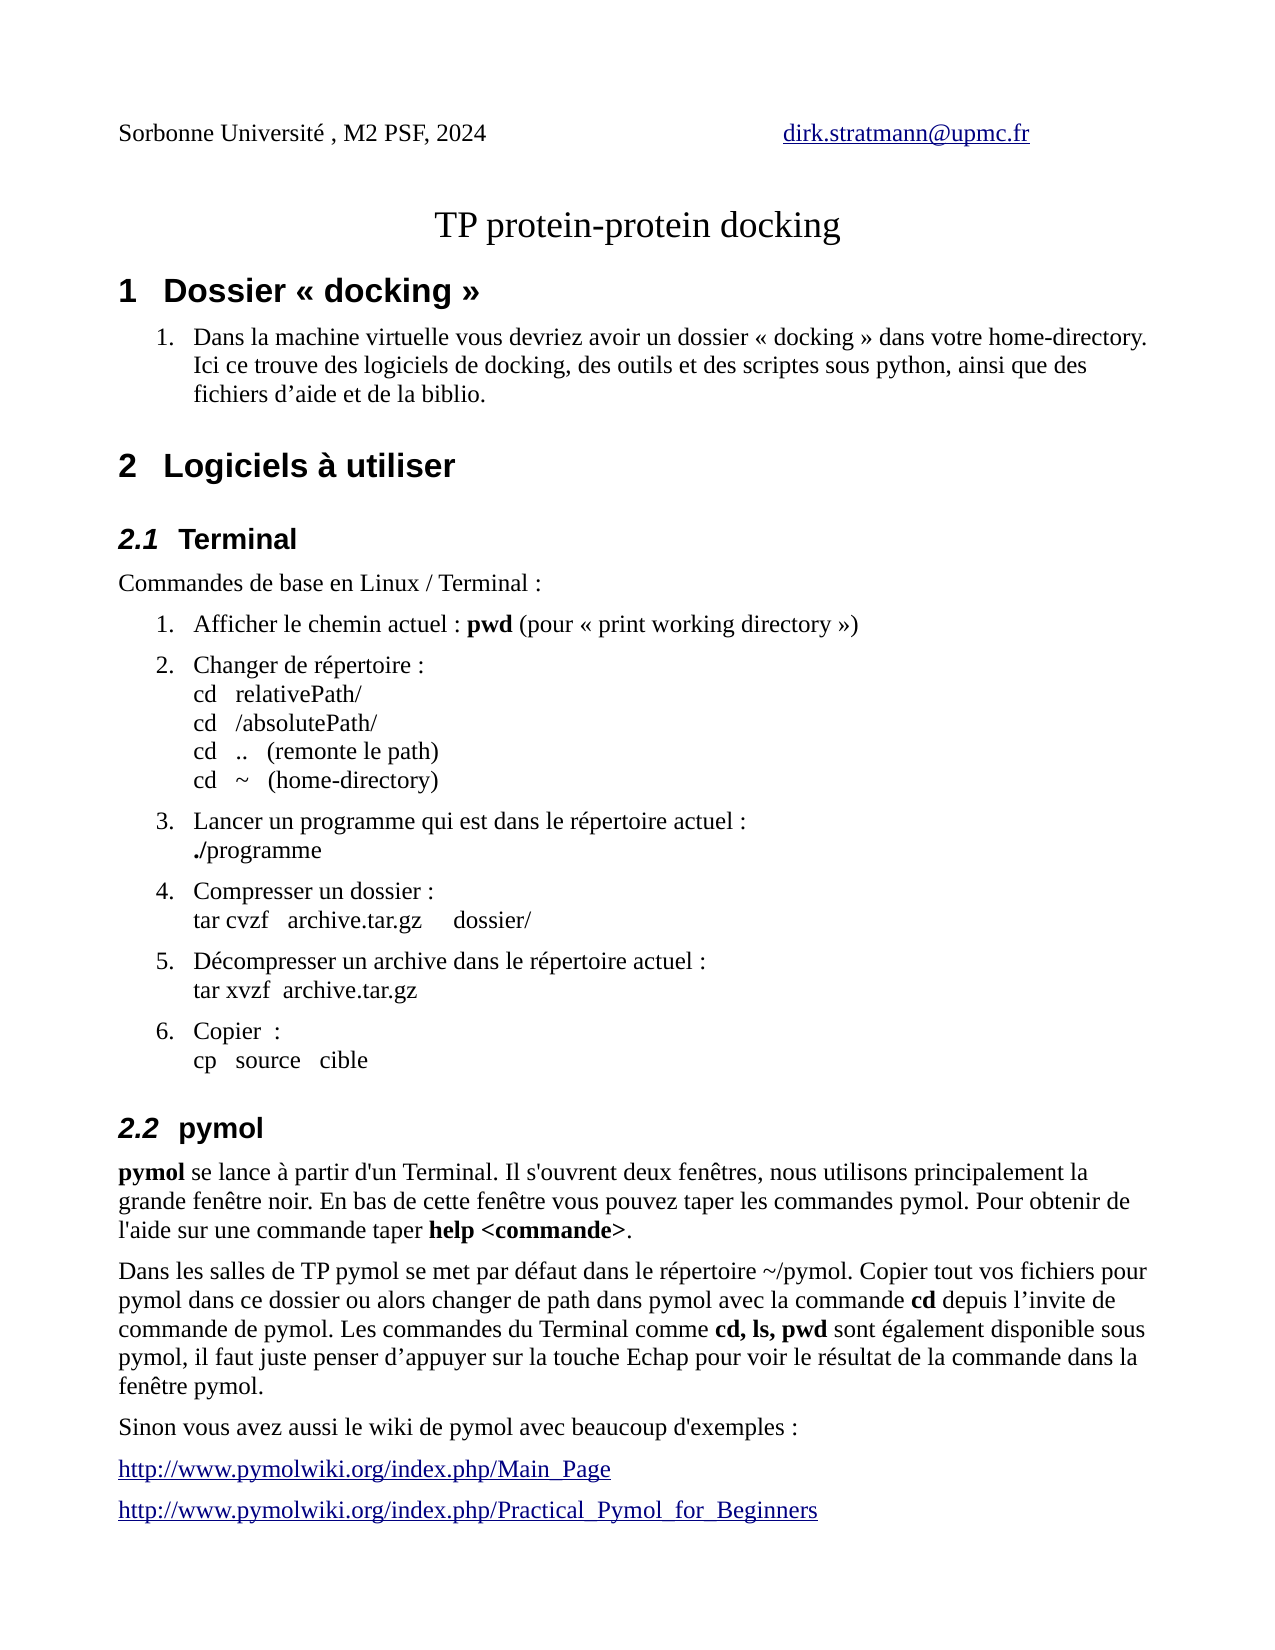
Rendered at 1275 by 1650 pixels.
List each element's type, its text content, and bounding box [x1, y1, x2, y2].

subtitle Dossier « docking » [118, 271, 1157, 309]
text http://www.pymolwiki.org/index.php/Main_Page [118, 1454, 1157, 1482]
list Copier : cp source cible [156, 1016, 1157, 1074]
list Dans la machine virtuelle vous devriez avoir un dossier « docking » dans votre home-directory. Ici ce trouve des logiciels de docking, des outils et des scriptes sous python, ainsi que des fichiers d’aide et de la biblio. [156, 322, 1157, 408]
text Dans les salles de TP pymol se met par défaut dans le répertoire ~/pymol. Copier tout vos fichiers pour pymol dans ce dossier ou alors changer de path dans pymol avec la commande cd depuis l’invite de commande de pymol. Les commandes du Terminal comme cd, ls, pwd sont également disponible sous pymol, il faut juste penser d’appuyer sur la touche Echap pour voir le résultat de la commande dans la fenêtre pymol. [118, 1256, 1157, 1400]
text Sinon vous avez aussi le wiki de pymol avec beaucoup d'exemples : [118, 1412, 1157, 1441]
subtitle Logiciels à utiliser [118, 446, 1157, 484]
text Commandes de base en Linux / Terminal : [118, 568, 1157, 596]
list Afficher le chemin actuel : pwd (pour « print working directory ») [156, 609, 1157, 638]
subtitle Terminal [118, 522, 1157, 555]
list Compresser un dossier : tar cvzf archive.tar.gz dossier/ [156, 876, 1157, 934]
text TP protein-protein docking [118, 202, 1157, 246]
list Changer de répertoire : cd relativePath/ cd /absolutePath/ cd .. (remonte le path) cd ~ (home-directory) [156, 650, 1157, 794]
list Décompresser un archive dans le répertoire actuel : tar xvzf archive.tar.gz [156, 946, 1157, 1004]
text http://www.pymolwiki.org/index.php/Practical_Pymol_for_Beginners [118, 1495, 1157, 1524]
text pymol se lance à partir d'un Terminal. Il s'ouvrent deux fenêtres, nous utilisons principalement la grande fenêtre noir. En bas de cette fenêtre vous pouvez taper les commandes pymol. Pour obtenir de l'aide sur une commande taper help <commande>. [118, 1157, 1157, 1244]
list Lancer un programme qui est dans le répertoire actuel : ./programme [156, 806, 1157, 864]
subtitle pymol [118, 1111, 1157, 1145]
text Sorbonne Université , M2 PSF, 2024 dirk.stratmann@upmc.fr [118, 118, 1157, 147]
